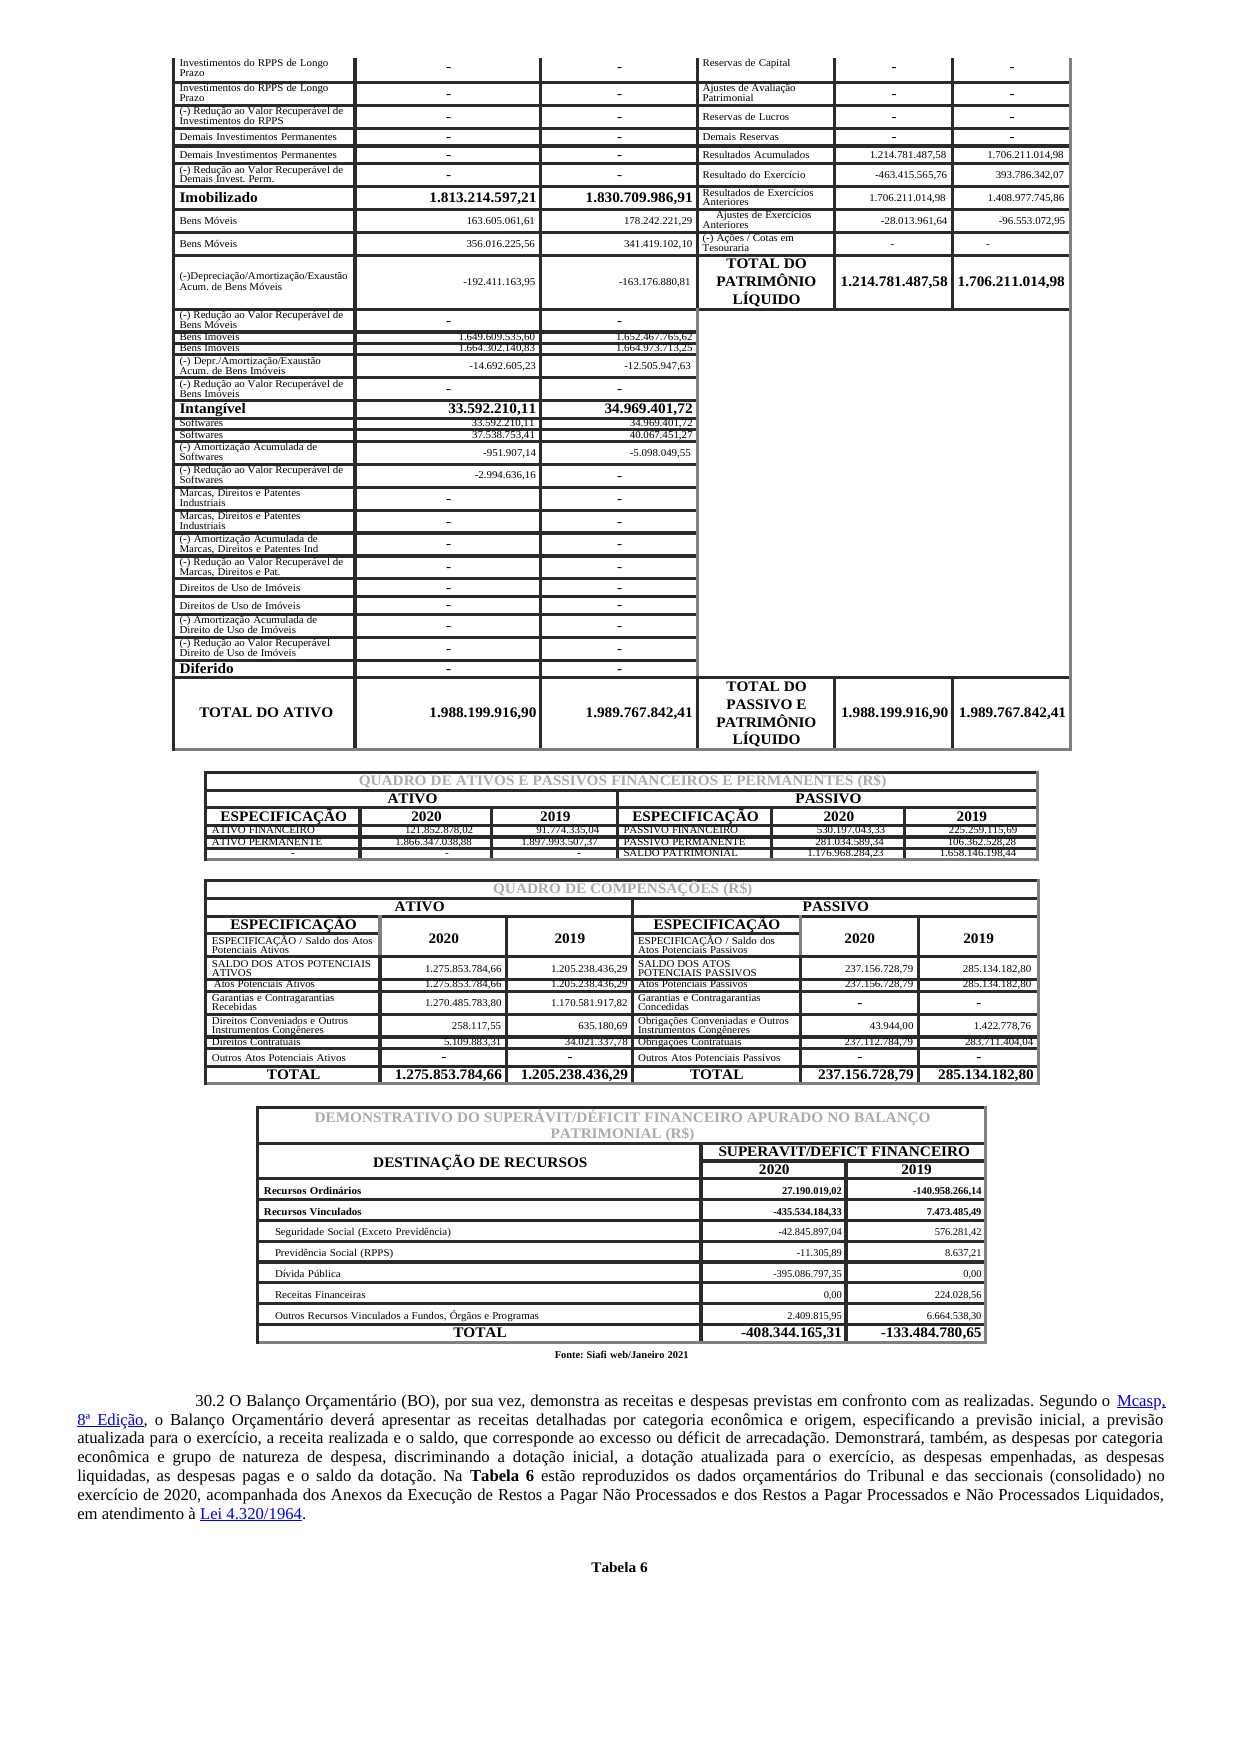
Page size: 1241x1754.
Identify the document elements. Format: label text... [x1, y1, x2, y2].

table_cell 1.408.977.745,86 [954, 188, 1069, 208]
table_cell 34.969.401,72 [542, 420, 696, 428]
table_cell - [357, 512, 539, 531]
table_cell Bens Móveis [175, 234, 353, 254]
table_cell 7.473.485,49 [848, 1201, 984, 1219]
table_cell (-) Depr./Amortização/Exaustão Acum. de Bens Imóveis [175, 356, 353, 376]
table_header DEMONSTRATIVO DO SUPERÁVIT/DÉFICIT FINANCEIRO APURADO NO BALANÇO PATRIMONIAL (R$) [259, 1109, 984, 1142]
table_cell 530.197.043,33 [773, 827, 903, 835]
table_cell 285.134.182,80 [920, 1068, 1037, 1082]
table_cell Recursos Vinculados [259, 1201, 699, 1219]
table_cell Ajustes de Avaliação Patrimonial [699, 84, 833, 104]
table_cell ATIVO [207, 900, 631, 914]
table_cell Marcas, Direitos e Patentes Industriais [175, 512, 353, 531]
table_cell TOTAL [634, 1068, 799, 1082]
table_cell PASSIVO PERMANENTE [619, 839, 770, 847]
table_cell Garantias e Contragarantias Recebidas [207, 993, 378, 1012]
table_cell 341.419.102,10 [542, 234, 696, 254]
table_cell Softwares [175, 420, 353, 428]
table_cell ESPECIFICAÇÃO [634, 918, 799, 932]
table_cell 1.658.146.198,44 [906, 850, 1036, 858]
table_cell 576.281,42 [848, 1222, 984, 1239]
table_cell -96.553.072,95 [954, 211, 1069, 231]
table_cell - [836, 234, 951, 254]
table_cell - [954, 234, 1069, 254]
table_cell - [542, 107, 696, 127]
table_cell Intangível [175, 402, 353, 417]
table_cell - [357, 379, 539, 399]
table_cell - [357, 639, 539, 658]
table_cell 91.774.335,04 [493, 827, 616, 835]
table_cell ATIVO PERMANENTE [207, 839, 358, 847]
table_cell 1.649.609.535,60 [357, 334, 539, 342]
table_cell PASSIVO [634, 900, 1037, 914]
table_cell (-) Redução ao Valor Recuperável de Marcas, Direitos e Pat. [175, 558, 353, 577]
table_cell 2020 [703, 1163, 844, 1177]
table_cell 393.786.342,07 [954, 165, 1069, 185]
table_cell 1.422.778,76 [920, 1016, 1037, 1035]
table_header Investimentos do RPPS de Longo Prazo [175, 58, 353, 81]
table_cell 1.813.214.597,21 [357, 188, 539, 208]
table_cell - [542, 639, 696, 658]
table_cell 1.205.238.436,29 [508, 981, 631, 989]
table_cell TOTAL DO PATRIMÔNIO LÍQUIDO [699, 257, 833, 307]
table_cell Atos Potenciais Passivos [634, 981, 799, 989]
table_cell - [357, 662, 539, 676]
table_cell 285.134.182,80 [920, 981, 1037, 989]
table_cell (-)Depreciação/Amortização/Exaustão Acum. de Bens Móveis [175, 257, 353, 307]
table_cell 8.637,21 [848, 1243, 984, 1260]
table_cell 237.156.728,79 [802, 981, 917, 989]
table_cell 1.652.467.765,62 [542, 334, 696, 342]
table_cell - [508, 1050, 631, 1064]
table_cell - [357, 130, 539, 144]
table_cell Bens Imóveis [175, 334, 353, 342]
table_cell - [920, 993, 1037, 1012]
table_cell Recursos Ordinários [259, 1180, 699, 1198]
table_cell ESPECIFICAÇÃO [207, 809, 358, 824]
table_cell - [357, 84, 539, 104]
table_cell Resultado do Exercício [699, 165, 833, 185]
table_cell -133.484.780,65 [848, 1326, 984, 1341]
table_cell Resultados Acumulados [699, 148, 833, 162]
table_cell - [357, 311, 539, 330]
table_cell Outros Atos Potenciais Ativos [207, 1050, 378, 1064]
table_cell Outros Atos Potenciais Passivos [634, 1050, 799, 1064]
table_cell 237.156.728,79 [802, 958, 917, 978]
table_cell 163.605.061,61 [357, 211, 539, 231]
table_cell Dívida Pública [259, 1264, 699, 1281]
table_cell (-) Ações / Cotas em Tesouraria [699, 234, 833, 254]
table_cell - [357, 616, 539, 636]
table_cell 2019 [920, 918, 1037, 955]
table_header Reservas de Capital [699, 58, 833, 81]
table_cell TOTAL DO PASSIVO E PATRIMÔNIO LÍQUIDO [699, 679, 833, 748]
table_cell 258.117,55 [382, 1016, 505, 1035]
table_cell [699, 311, 1069, 676]
table_cell - [357, 535, 539, 554]
table_cell 1.988.199.916,90 [836, 679, 951, 748]
table_cell - [542, 311, 696, 330]
table_cell 2020 [773, 809, 903, 824]
table_cell 225.259.115,69 [906, 827, 1036, 835]
table_cell Reservas de Lucros [699, 107, 833, 127]
table_cell -28.013.961,64 [836, 211, 951, 231]
table_cell -14.692.605,23 [357, 356, 539, 376]
table_cell -11.305,89 [703, 1243, 844, 1260]
table_cell 281.034.589,34 [773, 839, 903, 847]
table_cell ATIVO [207, 792, 616, 806]
table_cell 37.538.753,41 [357, 431, 539, 440]
table_cell 1.275.853.784,66 [382, 1068, 505, 1082]
table_cell ESPECIFICAÇÃO / Saldo dos Atos Potenciais Passivos [634, 935, 799, 955]
table_cell 1.664.973.713,25 [542, 345, 696, 353]
table_cell 106.362.528,28 [906, 839, 1036, 847]
table_cell - [357, 148, 539, 162]
table_cell -2.994.636,16 [357, 466, 539, 486]
table_cell ESPECIFICAÇÃO [207, 918, 378, 932]
table_cell - [954, 130, 1069, 144]
table_cell 237.156.728,79 [802, 1068, 917, 1082]
table_cell - [542, 662, 696, 676]
table_cell - [542, 535, 696, 554]
table_cell 1.989.767.842,41 [954, 679, 1069, 748]
table_cell 178.242.221,29 [542, 211, 696, 231]
table_cell - [542, 598, 696, 613]
table_cell 5.109.883,31 [382, 1039, 505, 1047]
table_cell - [357, 489, 539, 508]
table_cell 1.989.767.842,41 [542, 679, 696, 748]
table_cell 34.021.337,78 [508, 1039, 631, 1047]
table_cell 224.028,56 [848, 1284, 984, 1302]
table_cell (-) Redução ao Valor Recuperável de Bens Móveis [175, 311, 353, 330]
table_cell 1.214.781.487,58 [836, 257, 951, 307]
table_cell Direitos Contratuais [207, 1039, 378, 1047]
table_cell (-) Redução ao Valor Recuperável de Demais Invest. Perm. [175, 165, 353, 185]
table_cell SALDO PATRIMONIAL [619, 850, 770, 858]
table_cell ESPECIFICAÇÃO [619, 809, 770, 824]
table_cell - [802, 993, 917, 1012]
table_cell 2019 [848, 1163, 984, 1177]
table_cell - [382, 1050, 505, 1064]
table_cell -435.534.184,33 [703, 1201, 844, 1219]
table_cell 2020 [382, 918, 505, 955]
table_cell - [542, 84, 696, 104]
table_cell - [542, 489, 696, 508]
table_header QUADRO DE COMPENSAÇÕES (R$) [207, 882, 1037, 897]
table_cell Demais Reservas [699, 130, 833, 144]
list O Balanço Orçamentário (BO), por sua vez, demonstra as receitas e despesas previstas em confronto com as realizadas. Segundo o Mcasp, 8ª Edição, o Balanço Orçamentário deverá apresentar as receitas detalhadas por categoria econômica e origem, especificando a previsão inicial, a previsão atualizada para o exercício, a receita realizada e o saldo, que corresponde ao excesso ou déficit de arrecadação. Demonstrará, também, as despesas por categoria econômica e grupo de natureza de despesa, discriminando a dotação inicial, a dotação atualizada para o exercício, as despesas empenhadas, as despesas liquidadas, as despesas pagas e o saldo da dotação. Na Tabela 6 estão reproduzidos os dados orçamentários do Tribunal e das seccionais (consolidado) no exercício de 2020, acompanhada dos Anexos da Execução de Restos a Pagar Não Processados e dos Restos a Pagar Processados e Não Processados Liquidados, em atendimento à Lei 4.320/1964. [77, 1391, 1166, 1523]
table_cell (-) Redução ao Valor Recuperável de Softwares [175, 466, 353, 486]
table_cell SALDO DOS ATOS POTENCIAIS ATIVOS [207, 958, 378, 978]
table_cell (-) Amortização Acumulada de Softwares [175, 443, 353, 463]
table_cell ESPECIFICAÇÃO / Saldo dos Atos Potenciais Ativos [207, 935, 378, 955]
table_cell - [954, 84, 1069, 104]
table_cell - [542, 616, 696, 636]
table_cell Direitos de Uso de Imóveis [175, 580, 353, 595]
table_cell Obrigações Conveniadas e Outros Instrumentos Congêneres [634, 1016, 799, 1035]
table_cell 27.190.019,02 [703, 1180, 844, 1198]
table_cell Ajustes de Exercícios Anteriores [699, 211, 833, 231]
table_cell 1.270.485.783,80 [382, 993, 505, 1012]
table_cell 40.067.451,27 [542, 431, 696, 440]
table_header - [836, 58, 951, 81]
table_cell 1.866.347.038,88 [362, 839, 490, 847]
table_cell 1.170.581.917,82 [508, 993, 631, 1012]
table_cell - [357, 165, 539, 185]
table_cell (-) Redução ao Valor Recuperável de Investimentos do RPPS [175, 107, 353, 127]
table_cell 6.664.538,30 [848, 1305, 984, 1323]
table_cell TOTAL DO ATIVO [175, 679, 353, 748]
table_cell - [542, 466, 696, 486]
table_cell Bens Móveis [175, 211, 353, 231]
table_cell 1.214.781.487,58 [836, 148, 951, 162]
table_cell 1.176.968.284,23 [773, 850, 903, 858]
table_cell 1.275.853.784,66 [382, 981, 505, 989]
table_cell - [542, 130, 696, 144]
table_cell Resultados de Exercícios Anteriores [699, 188, 833, 208]
table_cell -408.344.165,31 [703, 1326, 844, 1341]
table_cell DESTINAÇÃO DE RECURSOS [259, 1145, 699, 1177]
table_cell - [542, 580, 696, 595]
table_cell 43.944,00 [802, 1016, 917, 1035]
text Fonte: Siafi web/Janeiro 2021 [87, 1348, 1156, 1361]
table_cell Atos Potenciais Ativos [207, 981, 378, 989]
table_cell -163.176.880,81 [542, 257, 696, 307]
table_cell 356.016.225,56 [357, 234, 539, 254]
table_cell 0,00 [848, 1264, 984, 1281]
table_cell Demais Investimentos Permanentes [175, 130, 353, 144]
table_cell Marcas, Direitos e Patentes Industriais [175, 489, 353, 508]
table_cell - [357, 580, 539, 595]
text Tabela 6 [83, 1559, 1156, 1576]
table_cell 237.112.784,79 [802, 1039, 917, 1047]
table_cell - [920, 1050, 1037, 1064]
table_cell 1.706.211.014,98 [954, 257, 1069, 307]
table_cell 1.706.211.014,98 [954, 148, 1069, 162]
table_cell - [493, 850, 616, 858]
table_cell -5.098.049,55 [542, 443, 696, 463]
table_cell 0,00 [703, 1284, 844, 1302]
table_cell - [836, 84, 951, 104]
table_cell Direitos de Uso de Imóveis [175, 598, 353, 613]
table_cell 121.852.878,02 [362, 827, 490, 835]
table_cell 2.409.815,95 [703, 1305, 844, 1323]
table_cell - [836, 130, 951, 144]
table_cell - [542, 379, 696, 399]
table_cell 2020 [802, 918, 917, 955]
table_cell Demais Investimentos Permanentes [175, 148, 353, 162]
table_cell - [802, 1050, 917, 1064]
table_cell 1.205.238.436,29 [508, 1068, 631, 1082]
table_cell - [542, 558, 696, 577]
table_cell -463.415.565,76 [836, 165, 951, 185]
table_cell Garantias e Contragarantias Concedidas [634, 993, 799, 1012]
table_cell Receitas Financeiras [259, 1284, 699, 1302]
table_cell SUPERAVIT/DEFICT FINANCEIRO [703, 1145, 984, 1159]
table_cell PASSIVO [619, 792, 1036, 806]
table_cell -192.411.163,95 [357, 257, 539, 307]
table_cell -951.907,14 [357, 443, 539, 463]
table_cell Investimentos do RPPS de Longo Prazo [175, 84, 353, 104]
table_header - [954, 58, 1069, 81]
table_header - [357, 58, 539, 81]
table_cell -12.505.947,63 [542, 356, 696, 376]
table_cell -42.845.897,04 [703, 1222, 844, 1239]
table_cell (-) Amortização Acumulada de Marcas, Direitos e Patentes Ind [175, 535, 353, 554]
table_cell Outros Recursos Vinculados a Fundos, Órgãos e Programas [259, 1305, 699, 1323]
table_cell 1.988.199.916,90 [357, 679, 539, 748]
table_cell 1.897.993.507,37 [493, 839, 616, 847]
table_cell - [954, 107, 1069, 127]
table_cell Softwares [175, 431, 353, 440]
table_cell Direitos Conveniados e Outros Instrumentos Congêneres [207, 1016, 378, 1035]
table_cell ATIVO FINANCEIRO [207, 827, 358, 835]
table_cell - [357, 558, 539, 577]
table_cell - [836, 107, 951, 127]
table_cell 2020 [362, 809, 490, 824]
table_cell - [542, 148, 696, 162]
table_cell PASSIVO FINANCEIRO [619, 827, 770, 835]
table_cell -140.958.266,14 [848, 1180, 984, 1198]
table_cell 283.711.404,04 [920, 1039, 1037, 1047]
table_cell (-) Amortização Acumulada de Direito de Uso de Imóveis [175, 616, 353, 636]
table_cell (-) Redução ao Valor Recuperável de Bens Imóveis [175, 379, 353, 399]
table_cell - [357, 107, 539, 127]
table_cell 2019 [508, 918, 631, 955]
table_cell Imobilizado [175, 188, 353, 208]
table_cell 2019 [493, 809, 616, 824]
table_cell TOTAL [259, 1326, 699, 1341]
table_cell 635.180,69 [508, 1016, 631, 1035]
table_cell - [362, 850, 490, 858]
table_cell 2019 [906, 809, 1036, 824]
table_cell - [357, 598, 539, 613]
table_cell 1.664.302.140,83 [357, 345, 539, 353]
table_cell Previdência Social (RPPS) [259, 1243, 699, 1260]
table_cell Bens Imóveis [175, 345, 353, 353]
table_header QUADRO DE ATIVOS E PASSIVOS FINANCEIROS E PERMANENTES (R$) [207, 774, 1036, 788]
table_cell 33.592.210,11 [357, 402, 539, 417]
table_cell SALDO DOS ATOS POTENCIAIS PASSIVOS [634, 958, 799, 978]
table_cell 1.205.238.436,29 [508, 958, 631, 978]
table_header - [542, 58, 696, 81]
table_cell Obrigações Contratuais [634, 1039, 799, 1047]
table_cell -395.086.797,35 [703, 1264, 844, 1281]
table_cell (-) Redução ao Valor Recuperável Direito de Uso de Imóveis [175, 639, 353, 658]
table_cell 285.134.182,80 [920, 958, 1037, 978]
table_cell 1.706.211.014,98 [836, 188, 951, 208]
table_cell 1.830.709.986,91 [542, 188, 696, 208]
table_cell Diferido [175, 662, 353, 676]
table_cell TOTAL [207, 1068, 378, 1082]
table_cell 33.592.210,11 [357, 420, 539, 428]
table_cell - [542, 165, 696, 185]
table_cell 1.275.853.784,66 [382, 958, 505, 978]
table_cell - [542, 512, 696, 531]
table_cell - [207, 850, 358, 858]
table_cell Seguridade Social (Exceto Previdência) [259, 1222, 699, 1239]
table_cell 34.969.401,72 [542, 402, 696, 417]
